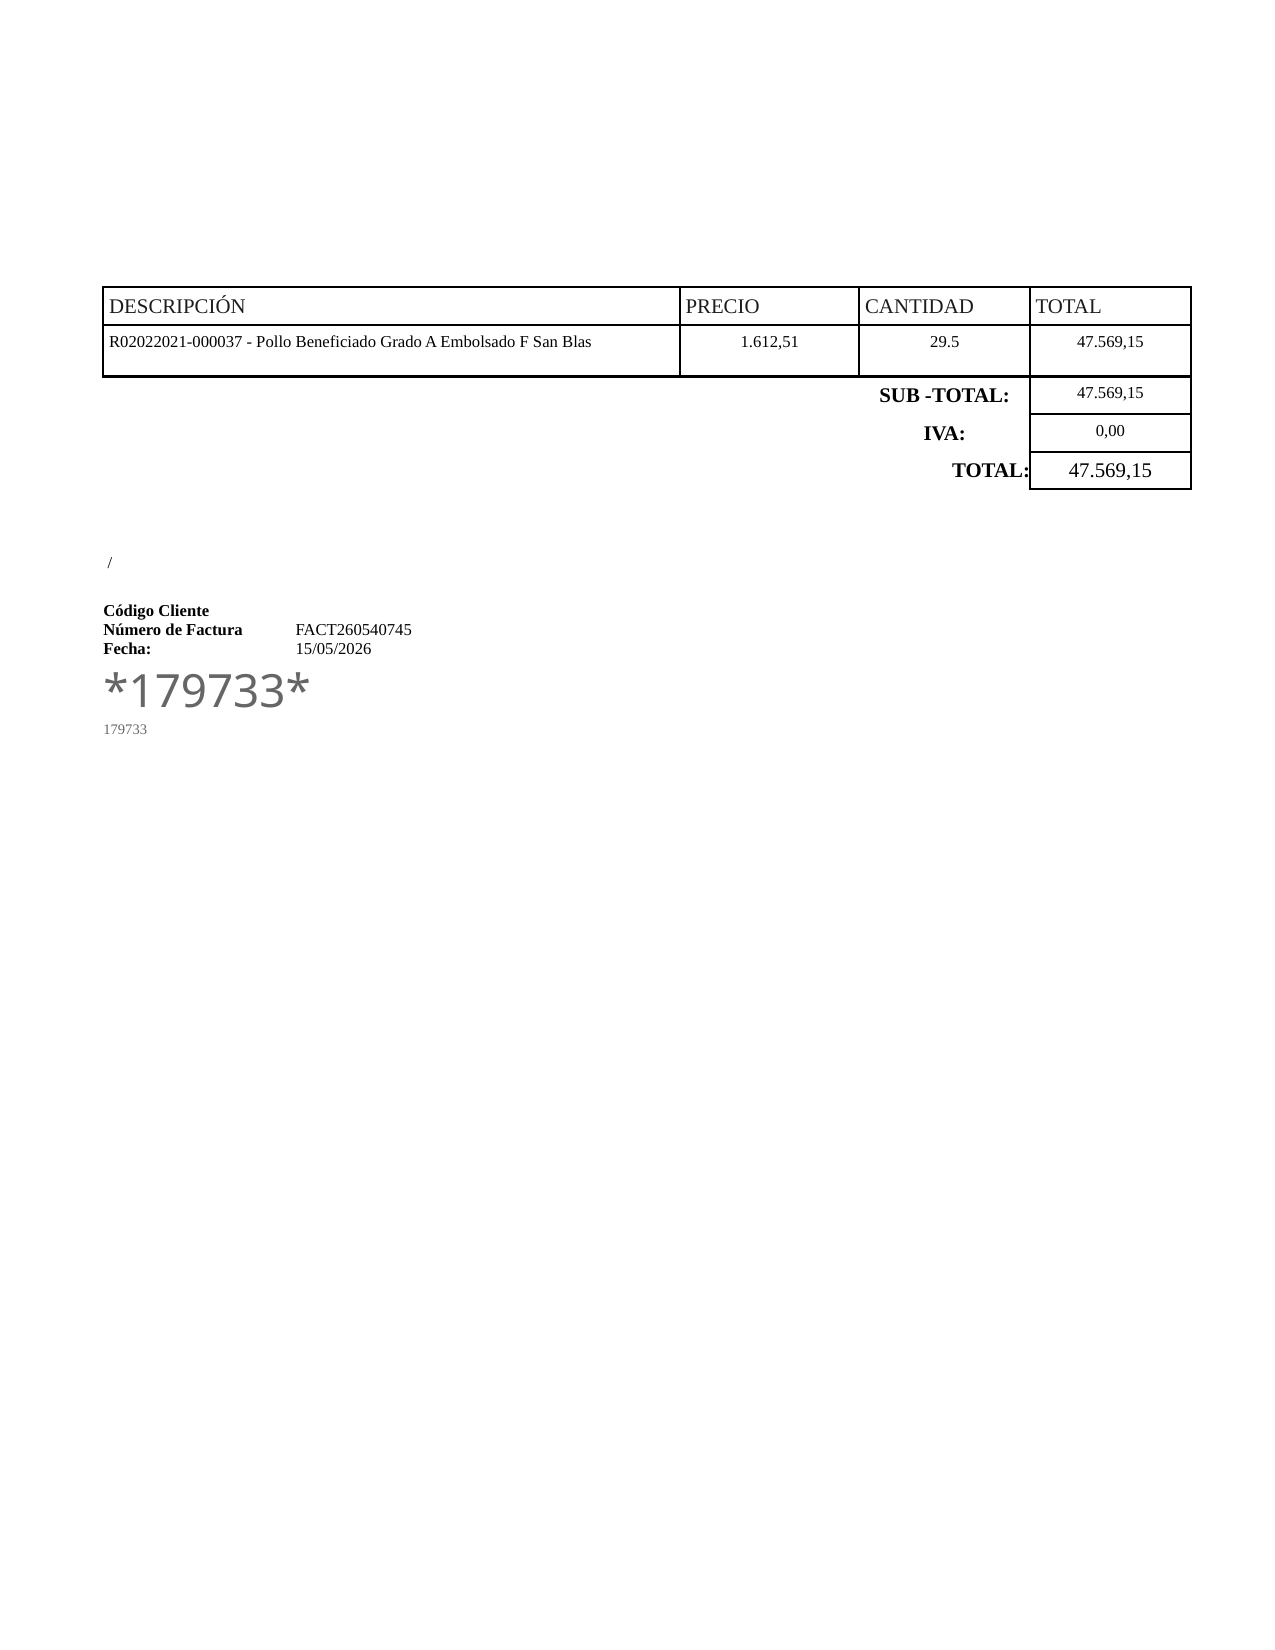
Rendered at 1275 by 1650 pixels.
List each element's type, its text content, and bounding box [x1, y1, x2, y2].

table_header Código Cliente [103, 601, 295, 620]
table_cell TOTAL: [859, 451, 1029, 488]
table_header [103, 490, 858, 514]
table_cell [103, 378, 859, 488]
table_cell Fecha: [103, 639, 295, 658]
text 179733 [103, 721, 1137, 737]
table_cell FACT260540745 [295, 620, 517, 639]
table_cell 47.569,15 [1031, 326, 1190, 375]
table_cell [103, 514, 858, 533]
table_cell 1.612,51 [681, 326, 858, 375]
table_cell IVA: [859, 413, 1029, 451]
table_cell 47.569,15 [1031, 378, 1190, 413]
table_header DESCRIPCIÓN [104, 288, 679, 323]
table_header TOTAL [1031, 288, 1190, 323]
table_cell [103, 534, 858, 553]
table_header PRECIO [681, 288, 858, 323]
table_cell 47.569,15 [1031, 453, 1190, 488]
text *179733* [103, 658, 1137, 721]
table_cell R02022021-000037 - Pollo Beneficiado Grado A Embolsado F San Blas [104, 326, 679, 375]
table_header [295, 601, 517, 620]
table_cell Número de Factura [103, 620, 295, 639]
table_cell 29.5 [860, 326, 1029, 375]
table_cell SUB -TOTAL: [859, 378, 1029, 413]
table_cell / [103, 553, 858, 572]
table_cell 0,00 [1031, 415, 1190, 451]
table_cell 15/05/2026 [295, 639, 517, 658]
table_header CANTIDAD [860, 288, 1029, 323]
